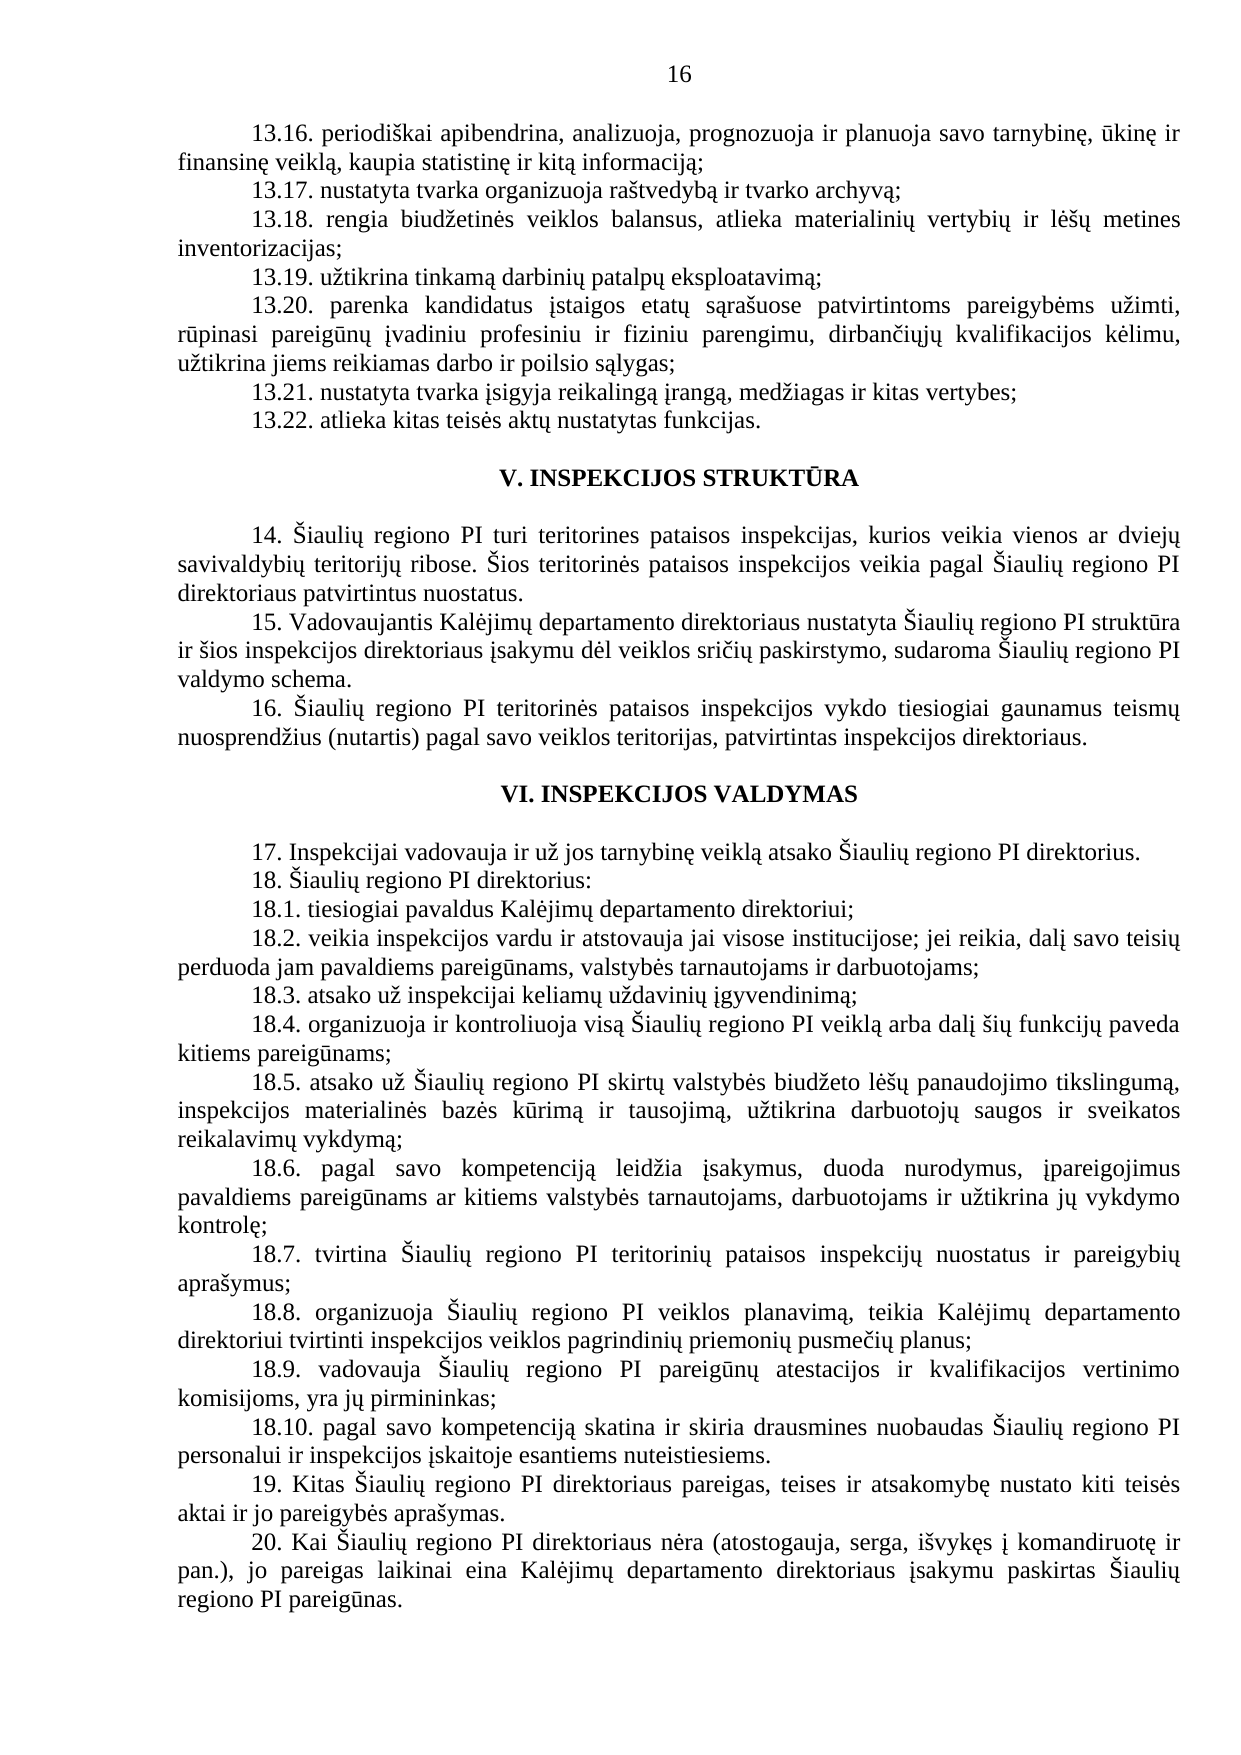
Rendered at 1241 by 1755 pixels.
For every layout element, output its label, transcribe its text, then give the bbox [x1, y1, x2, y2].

text 16. Šiaulių regiono PI teritorinės pataisos inspekcijos vykdo tiesiogiai gaunamus teismų nuosprendžius (nutartis) pagal savo veiklos teritorijas, patvirtintas inspekcijos direktoriaus. [177, 693, 1181, 751]
text 18.10. pagal savo kompetenciją skatina ir skiria drausmines nuobaudas Šiaulių regiono PI personalui ir inspekcijos įskaitoje esantiems nuteistiesiems. [177, 1412, 1181, 1469]
text 18.6. pagal savo kompetenciją leidžia įsakymus, duoda nurodymus, įpareigojimus pavaldiems pareigūnams ar kitiems valstybės tarnautojams, darbuotojams ir užtikrina jų vykdymo kontrolę; [177, 1153, 1181, 1239]
text 14. Šiaulių regiono PI turi teritorines pataisos inspekcijas, kurios veikia vienos ar dviejų savivaldybių teritorijų ribose. Šios teritorinės pataisos inspekcijos veikia pagal Šiaulių regiono PI direktoriaus patvirtintus nuostatus. [177, 521, 1181, 607]
text 18.3. atsako už inspekcijai keliamų uždavinių įgyvendinimą; [177, 981, 1181, 1009]
text 13.17. nustatyta tvarka organizuoja raštvedybą ir tvarko archyvą; [177, 176, 1181, 204]
text 15. Vadovaujantis Kalėjimų departamento direktoriaus nustatyta Šiaulių regiono PI struktūra ir šios inspekcijos direktoriaus įsakymu dėl veiklos sričių paskirstymo, sudaroma Šiaulių regiono PI valdymo schema. [177, 607, 1181, 693]
text 13.21. nustatyta tvarka įsigyja reikalingą įrangą, medžiagas ir kitas vertybes; [177, 377, 1181, 406]
text 13.20. parenka kandidatus įstaigos etatų sąrašuose patvirtintoms pareigybėms užimti, rūpinasi pareigūnų įvadiniu profesiniu ir fiziniu parengimu, dirbančiųjų kvalifikacijos kėlimu, užtikrina jiems reikiamas darbo ir poilsio sąlygas; [177, 291, 1181, 377]
text V. INSPEKCIJOS STRUKTŪRA [177, 463, 1181, 492]
text 18. Šiaulių regiono PI direktorius: [177, 866, 1181, 894]
text 13.19. užtikrina tinkamą darbinių patalpų eksploatavimą; [177, 262, 1181, 291]
text 18.2. veikia inspekcijos vardu ir atstovauja jai visose institucijose; jei reikia, dalį savo teisių perduoda jam pavaldiems pareigūnams, valstybės tarnautojams ir darbuotojams; [177, 923, 1181, 981]
text 18.8. organizuoja Šiaulių regiono PI veiklos planavimą, teikia Kalėjimų departamento direktoriui tvirtinti inspekcijos veiklos pagrindinių priemonių pusmečių planus; [177, 1297, 1181, 1354]
text 20. Kai Šiaulių regiono PI direktoriaus nėra (atostogauja, serga, išvykęs į komandiruotę ir pan.), jo pareigas laikinai eina Kalėjimų departamento direktoriaus įsakymu paskirtas Šiaulių regiono PI pareigūnas. [177, 1527, 1181, 1613]
text 18.7. tvirtina Šiaulių regiono PI teritorinių pataisos inspekcijų nuostatus ir pareigybių aprašymus; [177, 1239, 1181, 1297]
text 18.4. organizuoja ir kontroliuoja visą Šiaulių regiono PI veiklą arba dalį šių funkcijų paveda kitiems pareigūnams; [177, 1009, 1181, 1067]
text 17. Inspekcijai vadovauja ir už jos tarnybinę veiklą atsako Šiaulių regiono PI direktorius. [177, 837, 1181, 866]
text 18.1. tiesiogiai pavaldus Kalėjimų departamento direktoriui; [177, 894, 1181, 923]
text 13.22. atlieka kitas teisės aktų nustatytas funkcijas. [177, 406, 1181, 434]
text 19. Kitas Šiaulių regiono PI direktoriaus pareigas, teises ir atsakomybę nustato kiti teisės aktai ir jo pareigybės aprašymas. [177, 1469, 1181, 1527]
text 18.5. atsako už Šiaulių regiono PI skirtų valstybės biudžeto lėšų panaudojimo tikslingumą, inspekcijos materialinės bazės kūrimą ir tausojimą, užtikrina darbuotojų saugos ir sveikatos reikalavimų vykdymą; [177, 1067, 1181, 1153]
text 13.18. rengia biudžetinės veiklos balansus, atlieka materialinių vertybių ir lėšų metines inventorizacijas; [177, 204, 1181, 262]
text 13.16. periodiškai apibendrina, analizuoja, prognozuoja ir planuoja savo tarnybinę, ūkinę ir finansinę veiklą, kaupia statistinę ir kitą informaciją; [177, 118, 1181, 176]
text VI. INSPEKCIJOS VALDYMAS [177, 779, 1181, 808]
text 18.9. vadovauja Šiaulių regiono PI pareigūnų atestacijos ir kvalifikacijos vertinimo komisijoms, yra jų pirmininkas; [177, 1354, 1181, 1412]
